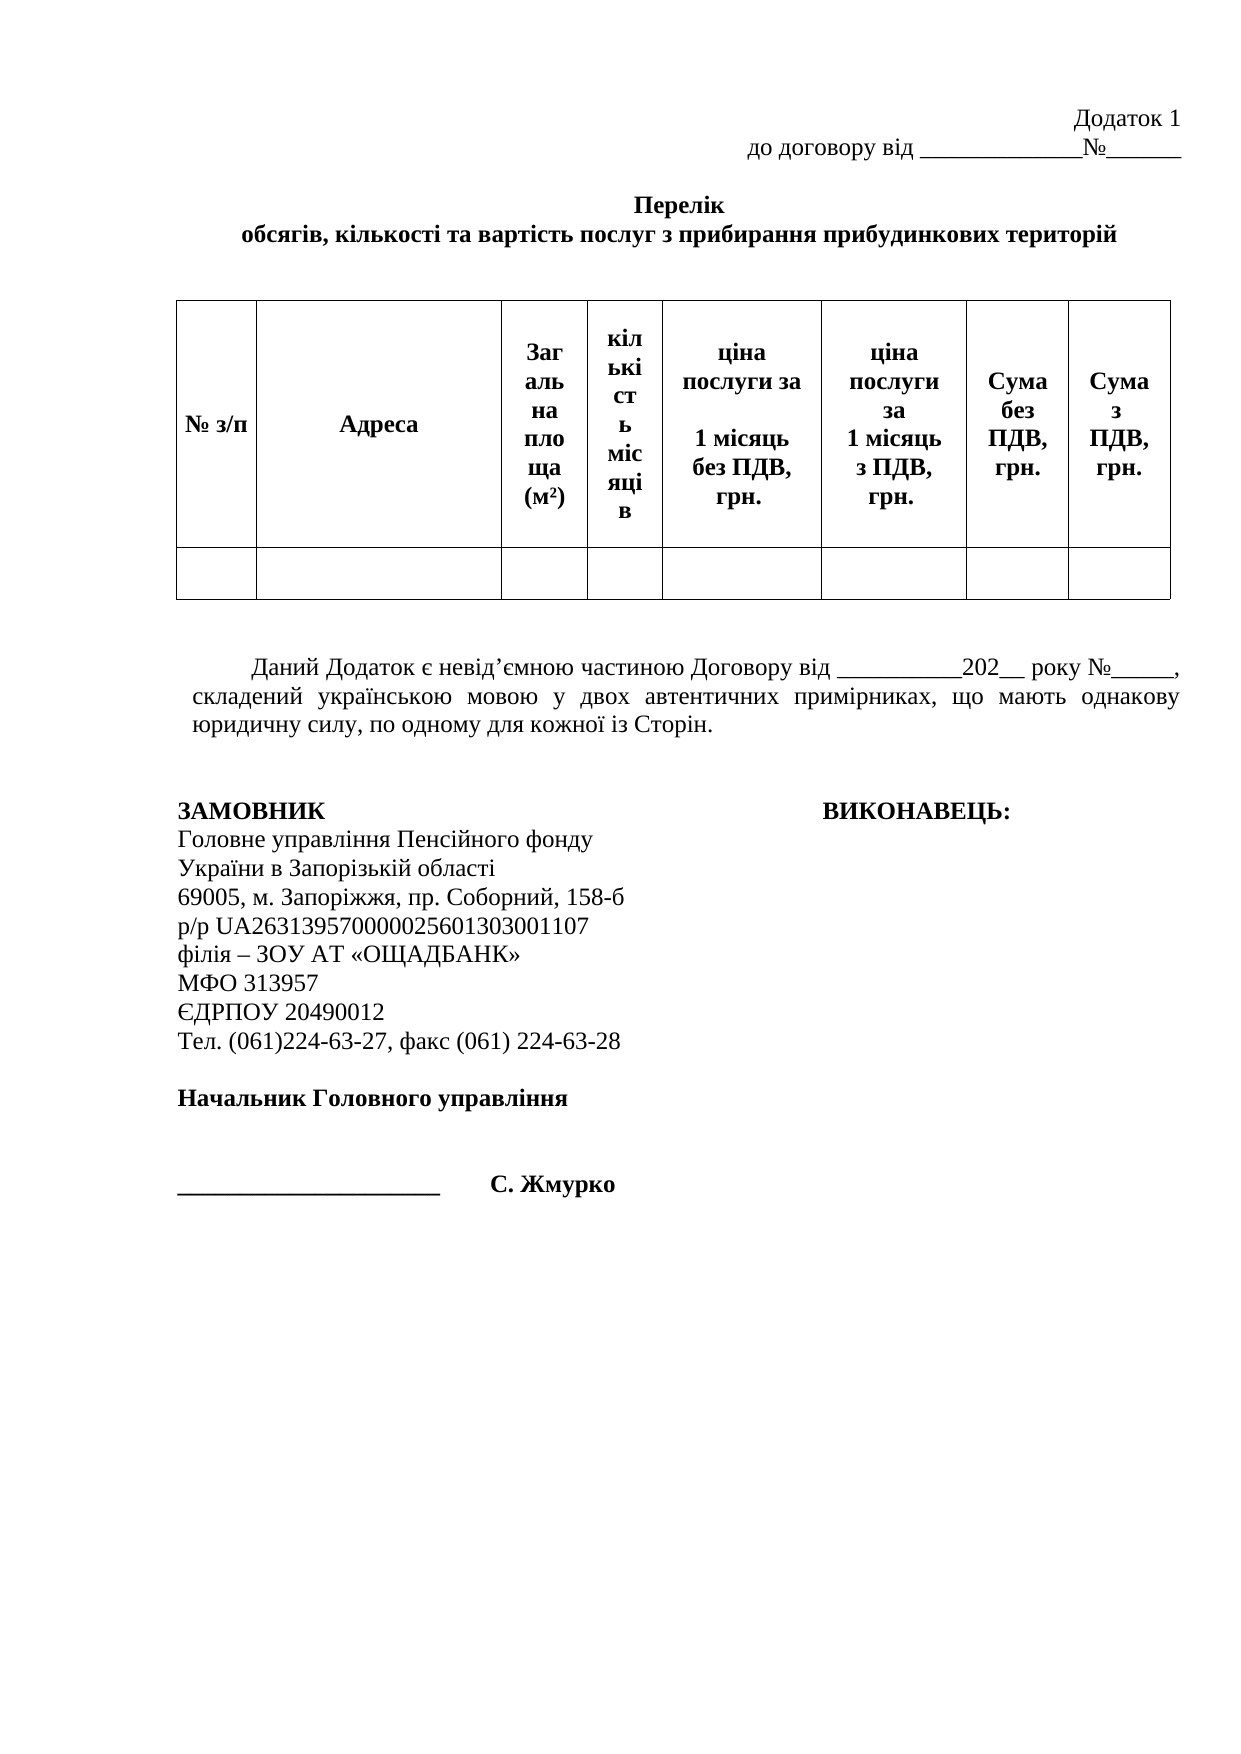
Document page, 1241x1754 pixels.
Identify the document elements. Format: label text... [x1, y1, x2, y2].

text р/р UA263139570000025601303001107 [177, 911, 1181, 939]
table_cell [1069, 548, 1170, 599]
table_cell [967, 548, 1068, 599]
text ЗАМОВНИК ВИКОНАВЕЦЬ: [177, 796, 1181, 824]
text МФО 313957 [177, 968, 1181, 997]
table_header Загальна площа (м²) [502, 301, 587, 546]
table_header № з/п [177, 301, 256, 546]
text до договору від _____________№______ [177, 132, 1181, 161]
text Головне управління Пенсійного фонду [177, 824, 1181, 853]
text 69005, м. Запоріжжя, пр. Соборний, 158-б [177, 882, 1181, 911]
table_header Адреса [257, 301, 501, 546]
table_cell [588, 548, 662, 599]
text Даний Додаток є невід’ємною частиною Договору від __________202__ року №_____, складений українською мовою у двох автентичних примірниках, що мають однакову юридичну силу, по одному для кожної із Сторін. [192, 652, 1181, 738]
table_header Сума без ПДВ, грн. [967, 301, 1068, 546]
text Перелік [163, 190, 1195, 219]
table_cell [257, 548, 501, 599]
table_header Сума з ПДВ, грн. [1069, 301, 1170, 546]
table_cell [502, 548, 587, 599]
text Додаток 1 [177, 103, 1181, 132]
text обсягів, кількості та вартість послуг з прибирання прибудинкових територій [163, 219, 1195, 247]
text ЄДРПОУ 20490012 [177, 997, 1181, 1026]
table_header ціна послуги за 1 місяць без ПДВ, грн. [663, 301, 821, 546]
text Начальник Головного управління [177, 1083, 1181, 1112]
text _____________________ С. Жмурко [177, 1169, 1137, 1198]
table_header кількість місяців [588, 301, 662, 546]
table_cell [177, 548, 256, 599]
text України в Запорізькій області [177, 853, 1181, 882]
table_header ціна послуги за 1 місяць з ПДВ, грн. [822, 301, 966, 546]
table_cell [822, 548, 966, 599]
text Тел. (061)224-63-27, факс (061) 224-63-28 [177, 1026, 1181, 1054]
table_cell [663, 548, 821, 599]
text філія – ЗОУ АТ «ОЩАДБАНК» [177, 939, 1181, 968]
